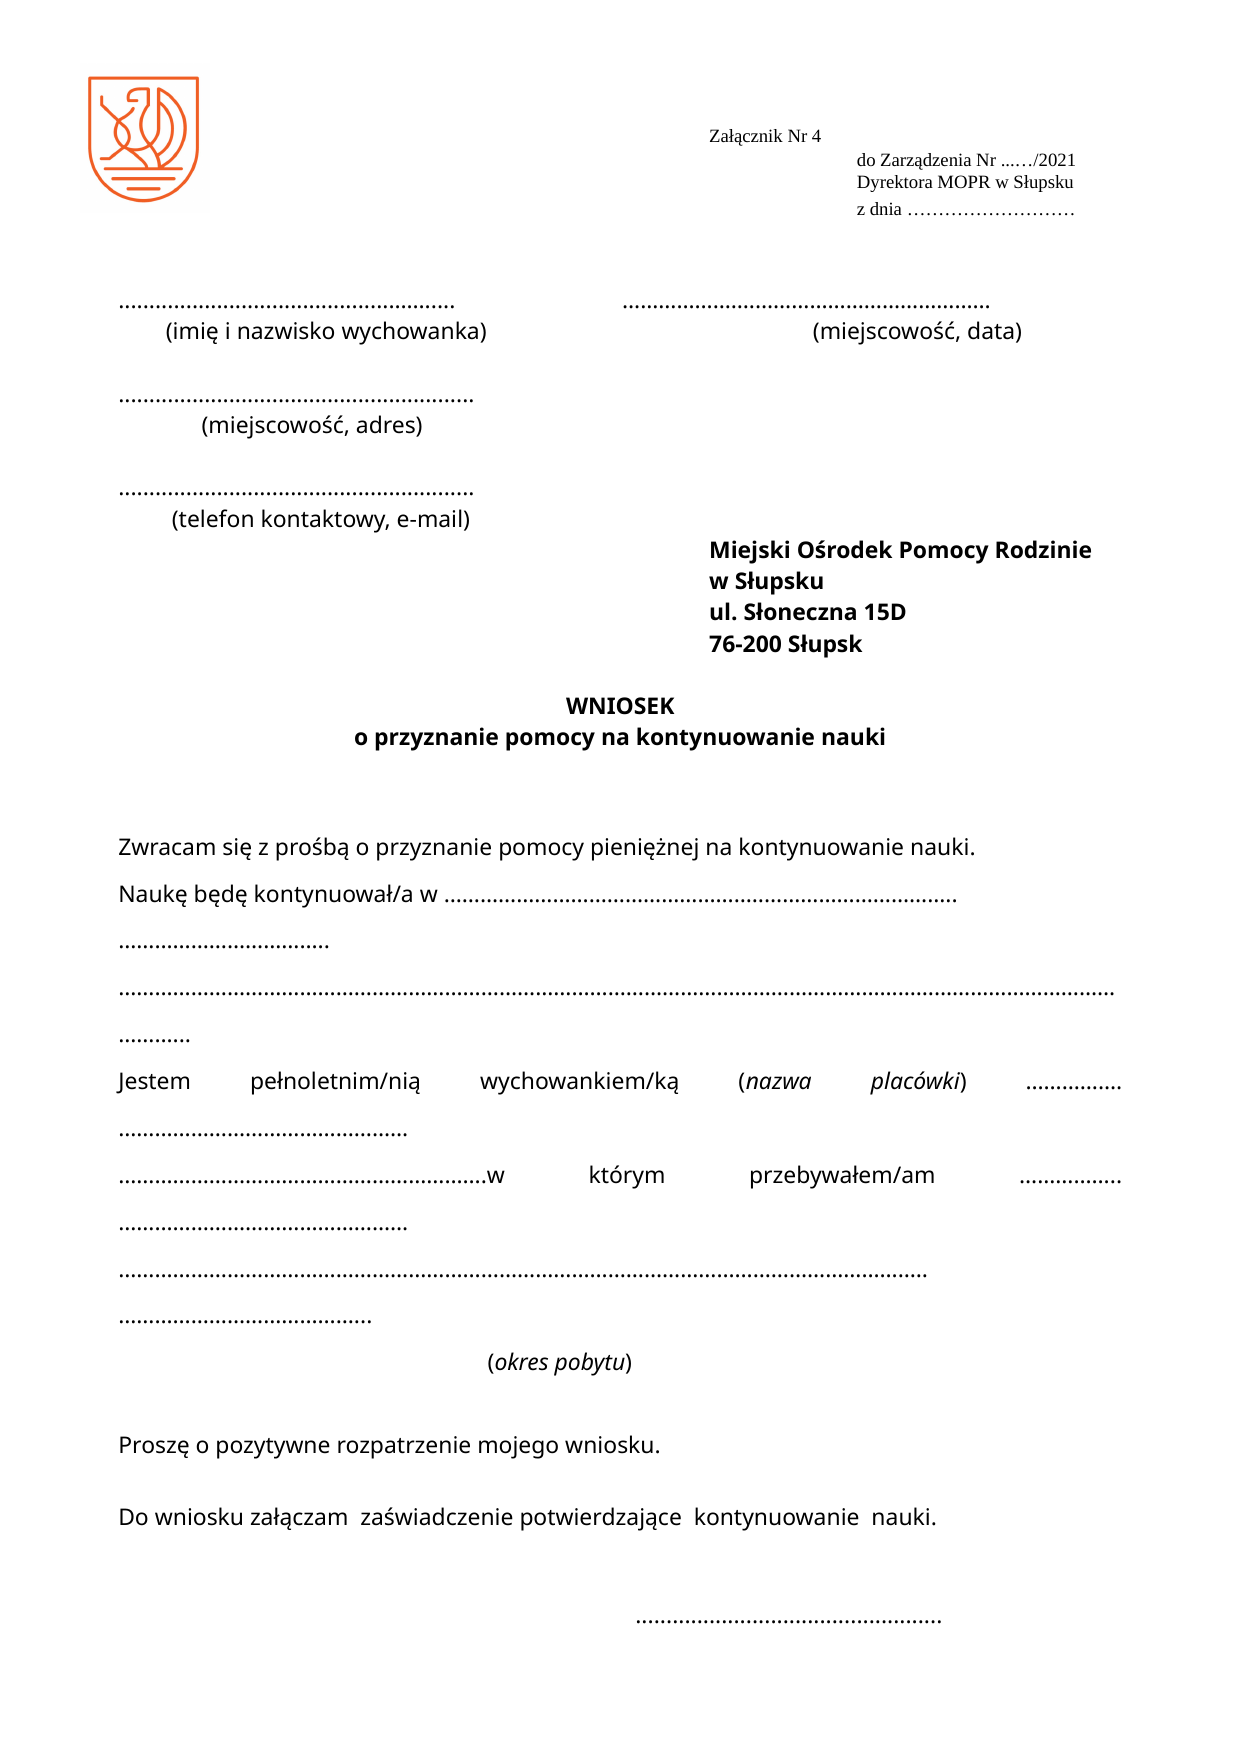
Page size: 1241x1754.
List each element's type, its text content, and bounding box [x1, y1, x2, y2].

text .................................................. [118, 1599, 1122, 1631]
text do Zarządzenia Nr ...…/2021 [211, 149, 1122, 171]
text .......................................................... [118, 471, 1122, 502]
text …………………………………………………………………………………………………………………………………………………………... [118, 971, 1122, 1049]
text (miejscowość, adres) [118, 409, 1122, 440]
text (imię i nazwisko wychowanka) (miejscowość, data) [118, 315, 1122, 346]
text Jestem pełnoletnim/nią wychowankiem/ką (nazwa placówki) …………….………………………………………… [118, 1065, 1122, 1143]
text Dyrektora MOPR w Słupsku [211, 171, 1122, 192]
text Naukę będę kontynuował/a w ……………………………………………..…………………………..…………………………….. [118, 877, 1122, 956]
text ul. Słoneczna 15D 76-200 Słupsk [118, 596, 1122, 659]
text (telefon kontaktowy, e-mail) [118, 502, 1122, 534]
text .......................................................... [118, 377, 1122, 409]
text (okres pobytu) [118, 1346, 1122, 1377]
text Do wniosku załączam zaświadczenie potwierdzające kontynuowanie nauki. [118, 1501, 1122, 1532]
text ……………………………………………………………………………………………………………………..…………………………………... [118, 1252, 1122, 1331]
text Miejski Ośrodek Pomocy Rodzinie w Słupsku [118, 534, 1122, 596]
text …………………………………………………….w którym przebywałem/am ……………..………………………………………… [118, 1159, 1122, 1237]
text Proszę o pozytywne rozpatrzenie mojego wniosku. [118, 1429, 1122, 1460]
text z dnia ……………………… [118, 192, 1122, 221]
text Zwracam się z prośbą o przyznanie pomocy pieniężnej na kontynuowanie nauki. [118, 831, 1122, 862]
text o przyznanie pomocy na kontynuowanie nauki [118, 721, 1122, 752]
text WNIOSEK [118, 690, 1122, 721]
text Załącznik Nr 4 [211, 118, 1122, 149]
text .............................................…….... ……………….…………………………………… [118, 284, 1122, 315]
